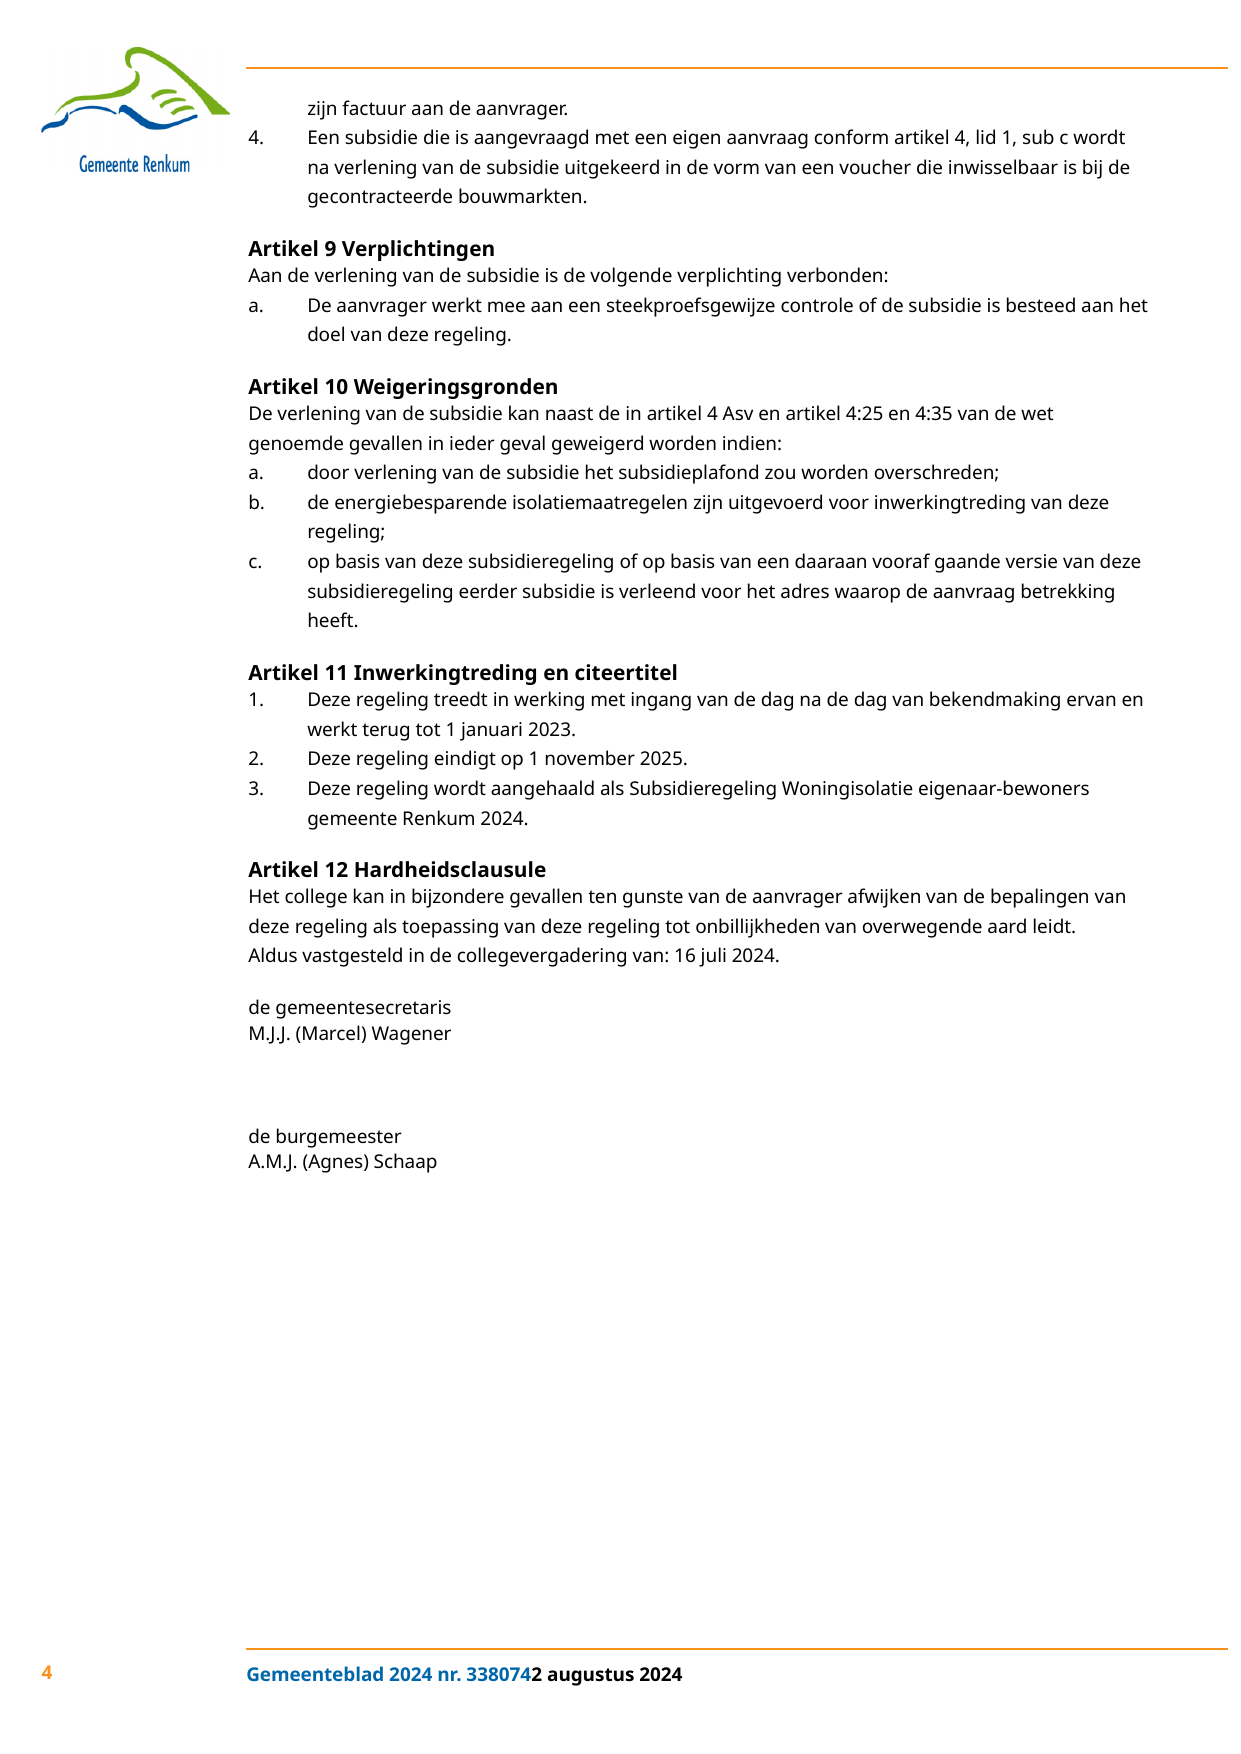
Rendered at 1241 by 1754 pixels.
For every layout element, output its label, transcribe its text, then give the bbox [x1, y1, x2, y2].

text Het college kan in bijzondere gevallen ten gunste van de aanvrager afwijken van de bepalingen van deze regeling als toepassing van deze regeling tot onbillijkheden van overwegende aard leidt. [248, 883, 1152, 939]
text A.M.J. (Agnes) Schaap [248, 1148, 1152, 1174]
list De aanvrager werkt mee aan een steekproefsgewijze controle of de subsidie is besteed aan het doel van deze regeling. [248, 292, 1152, 347]
text Aan de verlening van de subsidie is de volgende verplichting verbonden: [248, 262, 1152, 288]
list Deze regeling treedt in werking met ingang van de dag na de dag van bekendmaking ervan en werkt terug tot 1 januari 2023. [248, 686, 1152, 742]
list Deze regeling wordt aangehaald als Subsidieregeling Woningisolatie eigenaar-bewoners gemeente Renkum 2024. [248, 775, 1152, 830]
text Artikel 11 Inwerkingtreding en citeertitel [248, 658, 1152, 686]
text Artikel 12 Hardheidsclausule [248, 855, 1152, 883]
picture [41, 47, 231, 172]
list de energiebesparende isolatiemaatregelen zijn uitgevoerd voor inwerkingtreding van deze regeling; [248, 489, 1152, 544]
list op basis van deze subsidieregeling of op basis van een daaraan vooraf gaande versie van deze subsidieregeling eerder subsidie is verleend voor het adres waarop de aanvraag betrekking heeft. [248, 548, 1152, 633]
text Artikel 10 Weigeringsgronden [248, 372, 1152, 400]
list Deze regeling eindigt op 1 november 2025. [248, 746, 1152, 771]
text M.J.J. (Marcel) Wagener [248, 1020, 1152, 1046]
text de gemeentesecretaris [248, 994, 1152, 1020]
text De verlening van de subsidie kan naast de in artikel 4 Asv en artikel 4:25 en 4:35 van de wet genoemde gevallen in ieder geval geweigerd worden indien: [248, 400, 1152, 456]
list Een subsidie die is aangevraagd met een eigen aanvraag conform artikel 4, lid 1, sub c wordt na verlening van de subsidie uitgekeerd in de vorm van een voucher die inwisselbaar is bij de gecontracteerde bouwmarkten. [248, 124, 1152, 209]
list zijn factuur aan de aanvrager. [248, 95, 1152, 121]
text Aldus vastgesteld in de collegevergadering van: 16 juli 2024. [248, 943, 1152, 968]
text de burgemeester [248, 1123, 1152, 1148]
text Artikel 9 Verplichtingen [248, 234, 1152, 262]
list door verlening van de subsidie het subsidieplafond zou worden overschreden; [248, 459, 1152, 485]
